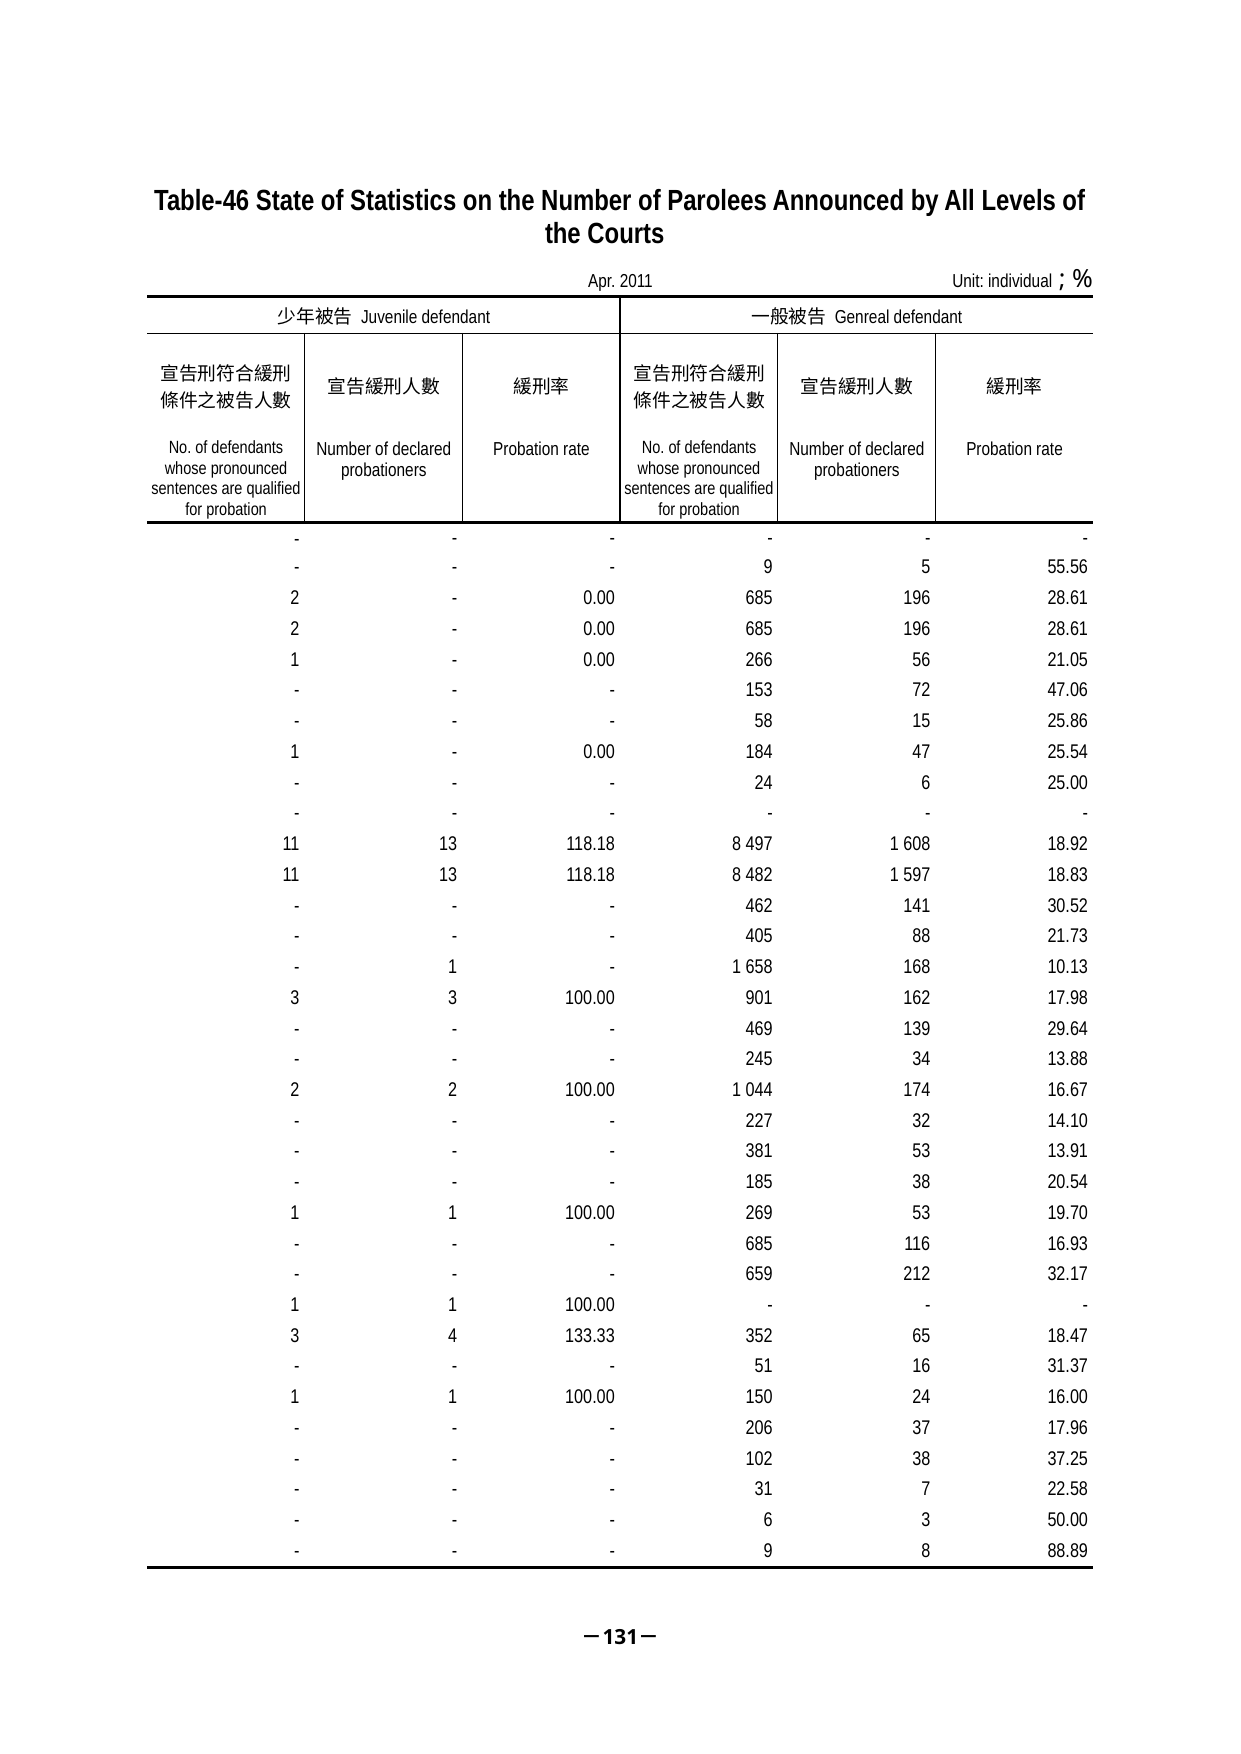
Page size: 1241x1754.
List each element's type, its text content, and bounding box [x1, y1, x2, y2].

table_cell 1 [147, 736, 304, 767]
table_cell 118.18 [462, 828, 620, 859]
table_cell 88 [778, 920, 935, 951]
table_cell 38 [778, 1166, 935, 1197]
table_cell - [305, 736, 462, 767]
table_cell 405 [620, 920, 778, 951]
text Apr. 2011 Unit: individual ; % [148, 260, 1092, 294]
table_cell - [462, 1105, 620, 1135]
table_cell 20.54 [935, 1166, 1093, 1197]
table_cell 53 [778, 1135, 935, 1166]
table_cell 16.93 [935, 1228, 1093, 1258]
table_cell 0.00 [462, 644, 620, 674]
table_cell 9 [620, 1535, 778, 1566]
table_cell 31 [620, 1473, 778, 1504]
table_cell - [620, 524, 778, 551]
table_cell 1 [305, 951, 462, 982]
table_cell - [462, 890, 620, 920]
table_cell - [147, 920, 304, 951]
table_cell 7 [778, 1473, 935, 1504]
table_cell 17.96 [935, 1412, 1093, 1443]
table_cell 宣告刑符合緩刑 條件之被告人數 [147, 334, 304, 437]
table_cell - [305, 1166, 462, 1197]
table_cell 2 [305, 1074, 462, 1104]
table_cell 462 [620, 890, 778, 920]
table_cell - [462, 1135, 620, 1166]
table_cell 11 [147, 859, 304, 889]
table_cell 34 [778, 1043, 935, 1074]
table_cell 269 [620, 1197, 778, 1227]
table_cell - [147, 674, 304, 705]
table_cell - [147, 1166, 304, 1197]
table_cell - [462, 1228, 620, 1258]
table_cell 緩刑率 [936, 334, 1093, 437]
table_cell 宣告刑符合緩刑 條件之被告人數 [621, 334, 777, 437]
table_cell - [305, 1258, 462, 1289]
table_cell - [147, 705, 304, 736]
table_cell 8 497 [620, 828, 778, 859]
table_cell 1 608 [778, 828, 935, 859]
table_cell - [305, 1135, 462, 1166]
table_cell - [305, 524, 462, 551]
table_cell - [147, 1013, 304, 1043]
table_cell - [305, 674, 462, 705]
table_cell 28.61 [935, 582, 1093, 613]
table_cell 50.00 [935, 1504, 1093, 1535]
table_cell 31.37 [935, 1350, 1093, 1381]
table_cell 1 [305, 1197, 462, 1227]
table_cell - [305, 1412, 462, 1443]
table_cell - [778, 797, 935, 828]
table_cell 1 [147, 1381, 304, 1412]
table_cell - [462, 705, 620, 736]
table_cell 32 [778, 1105, 935, 1135]
table_cell 1 [147, 644, 304, 674]
table_cell - [147, 1443, 304, 1473]
table_cell - [462, 1473, 620, 1504]
table_cell - [462, 1535, 620, 1566]
table_cell - [305, 1504, 462, 1535]
table_cell - [147, 1228, 304, 1258]
table_cell 72 [778, 674, 935, 705]
table_cell - [462, 1258, 620, 1289]
table_cell 184 [620, 736, 778, 767]
table_cell - [147, 1043, 304, 1074]
table_cell No. of defendants whose pronounced sentences are qualified for probation [621, 438, 777, 521]
table_cell - [147, 1105, 304, 1135]
table_cell 24 [778, 1381, 935, 1412]
table_cell 100.00 [462, 982, 620, 1012]
table_cell 0.00 [462, 613, 620, 644]
table_cell - [147, 1135, 304, 1166]
table_cell - [147, 1412, 304, 1443]
table_cell - [935, 1289, 1093, 1320]
table_cell 29.64 [935, 1013, 1093, 1043]
table_cell - [462, 674, 620, 705]
table_cell 3 [147, 982, 304, 1012]
table_cell - [305, 1350, 462, 1381]
table_cell 3 [778, 1504, 935, 1535]
table_cell - [147, 767, 304, 797]
table_cell 10.13 [935, 951, 1093, 982]
table_cell 118.18 [462, 859, 620, 889]
table_cell 55.56 [935, 551, 1093, 582]
table_cell 381 [620, 1135, 778, 1166]
table_cell 宣告緩刑人數 [778, 334, 935, 437]
table_cell 47.06 [935, 674, 1093, 705]
table_cell - [935, 797, 1093, 828]
table_cell Number of declared probationers [778, 438, 935, 521]
table_cell 352 [620, 1320, 778, 1350]
table_cell - [305, 582, 462, 613]
table_cell - [462, 951, 620, 982]
table_cell 37 [778, 1412, 935, 1443]
table_cell 245 [620, 1043, 778, 1074]
table_cell - [147, 797, 304, 828]
table_cell - [305, 1228, 462, 1258]
table_cell 37.25 [935, 1443, 1093, 1473]
table_cell - [305, 644, 462, 674]
table_cell 212 [778, 1258, 935, 1289]
table_cell - [147, 1473, 304, 1504]
table_cell 16 [778, 1350, 935, 1381]
table_cell 19.70 [935, 1197, 1093, 1227]
table_header 一般被告 Genreal defendant [621, 298, 1093, 333]
table_cell 13.91 [935, 1135, 1093, 1166]
table_cell - [462, 1412, 620, 1443]
table_cell 685 [620, 1228, 778, 1258]
table_cell 2 [147, 582, 304, 613]
table_cell 8 [778, 1535, 935, 1566]
table_cell - [305, 1043, 462, 1074]
table_cell 2 [147, 1074, 304, 1104]
table_cell 0.00 [462, 582, 620, 613]
table_cell 3 [147, 1320, 304, 1350]
table_cell 56 [778, 644, 935, 674]
table_cell 141 [778, 890, 935, 920]
table_cell - [462, 1350, 620, 1381]
table_cell 21.73 [935, 920, 1093, 951]
table_cell - [620, 1289, 778, 1320]
table_cell 16.00 [935, 1381, 1093, 1412]
table_cell 宣告緩刑人數 [305, 334, 462, 437]
table_cell - [305, 1473, 462, 1504]
table_cell 102 [620, 1443, 778, 1473]
table_cell 1 658 [620, 951, 778, 982]
table_cell 65 [778, 1320, 935, 1350]
table_cell - [462, 1443, 620, 1473]
table_cell 13 [305, 859, 462, 889]
table_cell 18.47 [935, 1320, 1093, 1350]
table_cell 25.00 [935, 767, 1093, 797]
table_cell 685 [620, 613, 778, 644]
table_cell 25.54 [935, 736, 1093, 767]
table_cell 1 [305, 1381, 462, 1412]
table_cell - [147, 1535, 304, 1566]
table_cell - [147, 890, 304, 920]
table_cell 13 [305, 828, 462, 859]
table_cell 8 482 [620, 859, 778, 889]
table_cell - [935, 524, 1093, 551]
table_cell - [147, 1504, 304, 1535]
table_cell Probation rate [936, 438, 1093, 521]
table_cell 1 [147, 1289, 304, 1320]
table_cell - [305, 551, 462, 582]
table_cell 58 [620, 705, 778, 736]
table_cell 1 [147, 1197, 304, 1227]
table_cell 1 [305, 1289, 462, 1320]
table_cell 17.98 [935, 982, 1093, 1012]
table_cell - [147, 951, 304, 982]
table_cell 100.00 [462, 1381, 620, 1412]
table_cell - [778, 524, 935, 551]
table_cell 14.10 [935, 1105, 1093, 1135]
table_cell 18.83 [935, 859, 1093, 889]
table_cell - [147, 1258, 304, 1289]
table_cell - [462, 1166, 620, 1197]
table_cell 469 [620, 1013, 778, 1043]
table_cell - [305, 890, 462, 920]
table_cell 266 [620, 644, 778, 674]
table_cell 38 [778, 1443, 935, 1473]
table_cell 15 [778, 705, 935, 736]
table_cell 53 [778, 1197, 935, 1227]
table_cell 100.00 [462, 1289, 620, 1320]
table_cell 30.52 [935, 890, 1093, 920]
table_cell Probation rate [463, 438, 619, 521]
table_cell - [305, 1105, 462, 1135]
table_cell 47 [778, 736, 935, 767]
table_cell 153 [620, 674, 778, 705]
table_cell 206 [620, 1412, 778, 1443]
table_cell 139 [778, 1013, 935, 1043]
table_cell 196 [778, 613, 935, 644]
table_cell 3 [305, 982, 462, 1012]
table_cell 5 [778, 551, 935, 582]
table_cell - [305, 1013, 462, 1043]
table_cell 1 597 [778, 859, 935, 889]
table_cell 21.05 [935, 644, 1093, 674]
table_cell 6 [778, 767, 935, 797]
table_cell 18.92 [935, 828, 1093, 859]
table_cell - [305, 1443, 462, 1473]
table_cell 25.86 [935, 705, 1093, 736]
table_cell 901 [620, 982, 778, 1012]
table_cell - [305, 797, 462, 828]
table_cell 133.33 [462, 1320, 620, 1350]
table_cell 162 [778, 982, 935, 1012]
table_cell 227 [620, 1105, 778, 1135]
table_cell - [305, 767, 462, 797]
table_cell 196 [778, 582, 935, 613]
table_cell 659 [620, 1258, 778, 1289]
table_cell - [305, 705, 462, 736]
table_cell - [462, 1013, 620, 1043]
table_cell - [462, 920, 620, 951]
table_cell 185 [620, 1166, 778, 1197]
table_cell 100.00 [462, 1074, 620, 1104]
table_cell - [462, 1043, 620, 1074]
table_cell 28.61 [935, 613, 1093, 644]
table_cell 緩刑率 [463, 334, 619, 437]
table_cell 11 [147, 828, 304, 859]
table_cell 88.89 [935, 1535, 1093, 1566]
table_cell 685 [620, 582, 778, 613]
text Table-46 State of Statistics on the Number of Parolees Announced by All Levels of the Courts [148, 183, 1092, 250]
table_cell - [462, 551, 620, 582]
table_cell - [147, 524, 304, 551]
table_cell 174 [778, 1074, 935, 1104]
table_cell - [305, 1535, 462, 1566]
table_cell 6 [620, 1504, 778, 1535]
table_cell - [462, 797, 620, 828]
table_cell No. of defendants whose pronounced sentences are qualified for probation [147, 438, 304, 521]
table_cell - [147, 1350, 304, 1381]
table_cell - [305, 613, 462, 644]
table_cell 100.00 [462, 1197, 620, 1227]
table_cell 4 [305, 1320, 462, 1350]
table_cell 2 [147, 613, 304, 644]
table_cell - [462, 1504, 620, 1535]
table_cell 116 [778, 1228, 935, 1258]
table_cell - [147, 551, 304, 582]
table_cell 150 [620, 1381, 778, 1412]
table_cell - [305, 920, 462, 951]
table_cell 51 [620, 1350, 778, 1381]
table_cell - [462, 524, 620, 551]
table_cell - [462, 767, 620, 797]
table_cell Number of declared probationers [305, 438, 462, 521]
table_cell - [778, 1289, 935, 1320]
table_cell 22.58 [935, 1473, 1093, 1504]
table_cell 0.00 [462, 736, 620, 767]
table_cell 16.67 [935, 1074, 1093, 1104]
table_cell 32.17 [935, 1258, 1093, 1289]
table_header 少年被告 Juvenile defendant [147, 298, 619, 333]
table_cell 168 [778, 951, 935, 982]
table_cell 24 [620, 767, 778, 797]
table_cell 13.88 [935, 1043, 1093, 1074]
table_cell 9 [620, 551, 778, 582]
table_cell 1 044 [620, 1074, 778, 1104]
table_cell - [620, 797, 778, 828]
